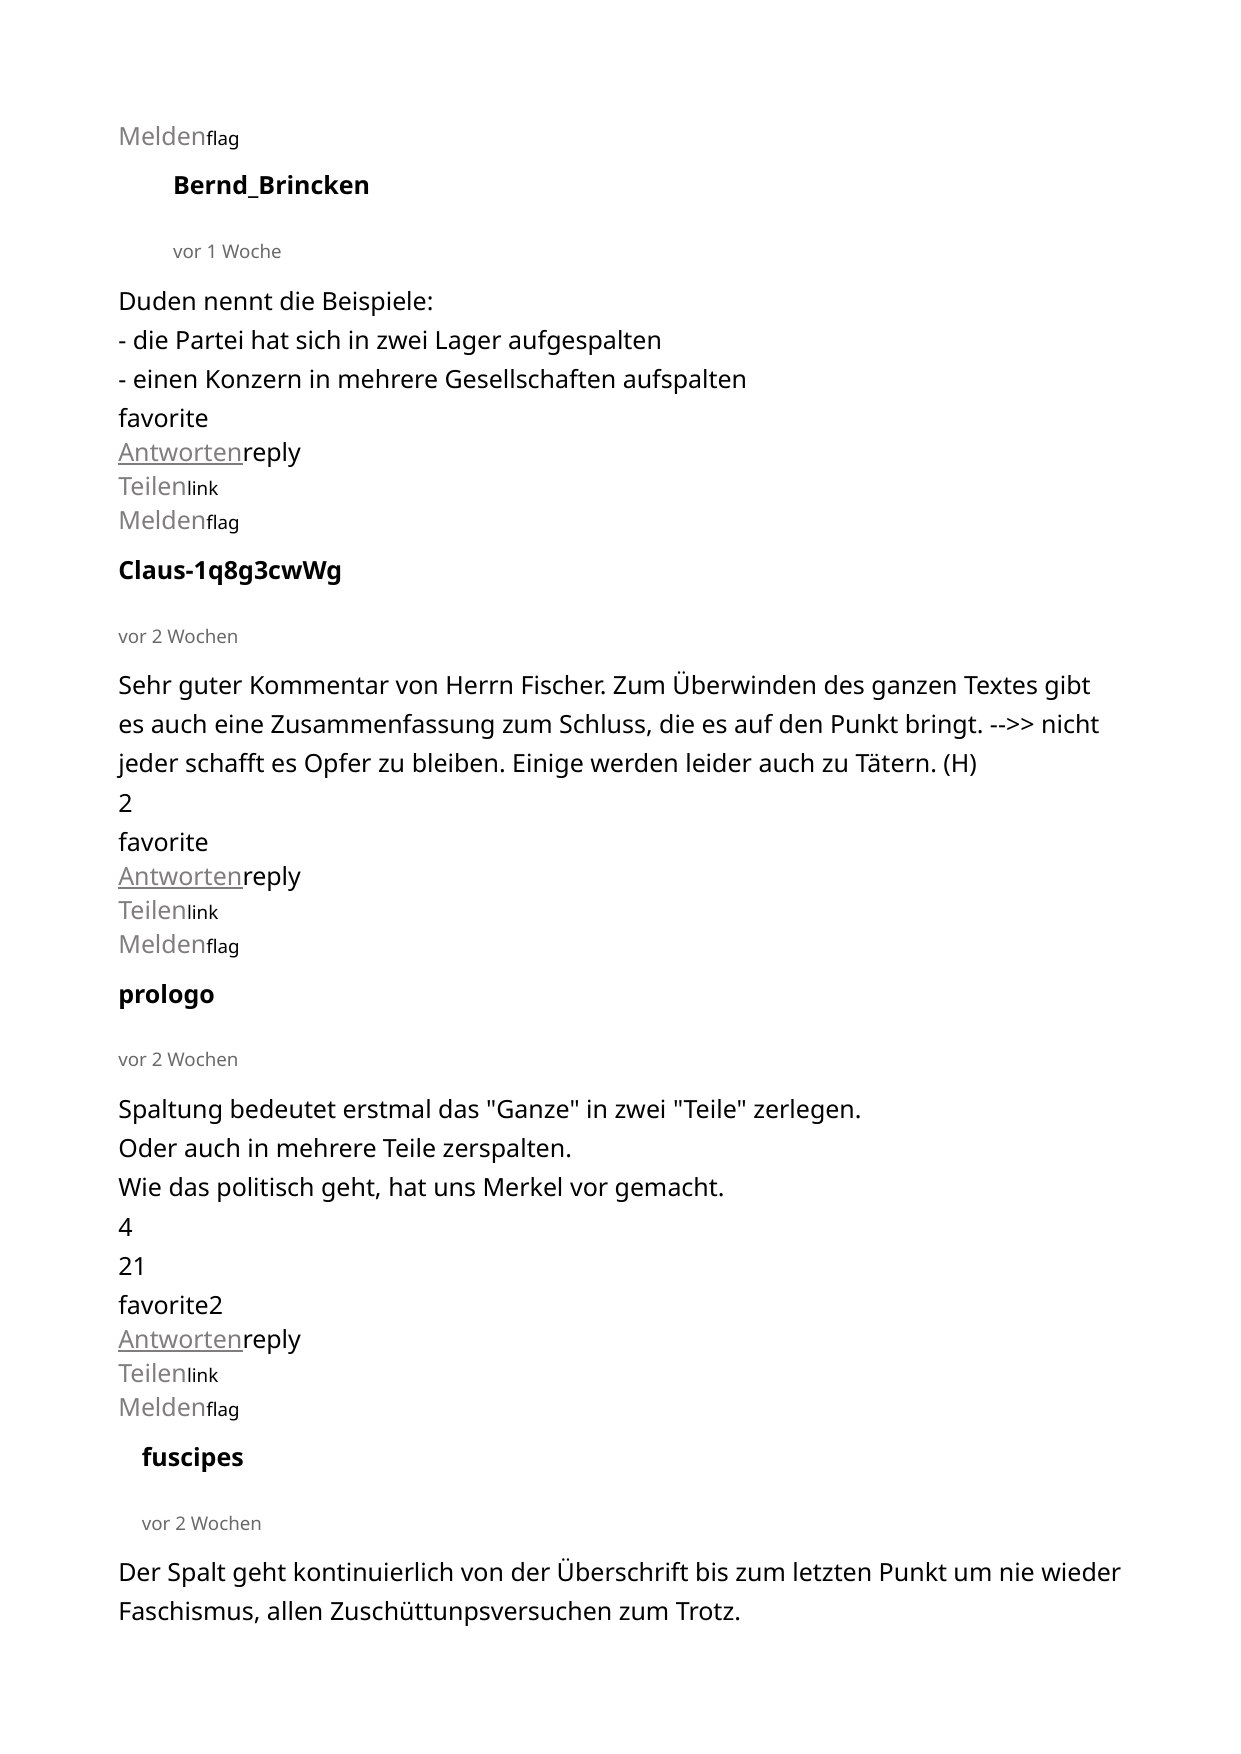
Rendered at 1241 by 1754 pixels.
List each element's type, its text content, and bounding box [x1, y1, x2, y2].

text Meldenflag [118, 1390, 1122, 1424]
text Antwortenreply [118, 858, 1122, 893]
text favorite2 [118, 1287, 1122, 1322]
text fuscipes [142, 1439, 1114, 1473]
text Duden nennt die Beispiele: - die Partei hat sich in zwei Lager aufgespalten - einen Konzern in mehrere Gesellschaften aufspalten [118, 283, 1122, 396]
text favorite [118, 824, 1122, 858]
text Meldenflag [118, 927, 1122, 961]
text Antwortenreply [118, 1322, 1122, 1356]
text Antwortenreply [118, 435, 1122, 469]
text Teilenlink [118, 469, 1122, 503]
text Claus-1q8g3cwWg [118, 552, 1114, 587]
text prologo [118, 976, 1114, 1010]
text Spaltung bedeutet erstmal das "Ganze" in zwei "Teile" zerlegen. Oder auch in mehrere Teile zerspalten. Wie das politisch geht, hat uns Merkel vor gemacht. [118, 1092, 1122, 1204]
text Teilenlink [118, 893, 1122, 927]
text 21 [118, 1248, 1122, 1282]
text Meldenflag [118, 118, 1122, 152]
text 4 [118, 1209, 1122, 1243]
text vor 2 Wochen [118, 1047, 1117, 1072]
text vor 2 Wochen [118, 623, 1117, 648]
text Meldenflag [118, 503, 1122, 537]
text Sehr guter Kommentar von Herrn Fischer. Zum Überwinden des ganzen Textes gibt es auch eine Zusammenfassung zum Schluss, die es auf den Punkt bringt. -->> nicht jeder schafft es Opfer zu bleiben. Einige werden leider auch zu Tätern. (H) [118, 668, 1122, 780]
text 2 [118, 785, 1122, 819]
text vor 2 Wochen [142, 1510, 1117, 1535]
text favorite [118, 401, 1122, 435]
text Bernd_Brincken [173, 168, 1114, 202]
text vor 1 Woche [173, 238, 1117, 264]
text Der Spalt geht kontinuierlich von der Überschrift bis zum letzten Punkt um nie wieder Faschismus, allen Zuschüttunpsversuchen zum Trotz. [118, 1555, 1122, 1628]
text Teilenlink [118, 1356, 1122, 1390]
